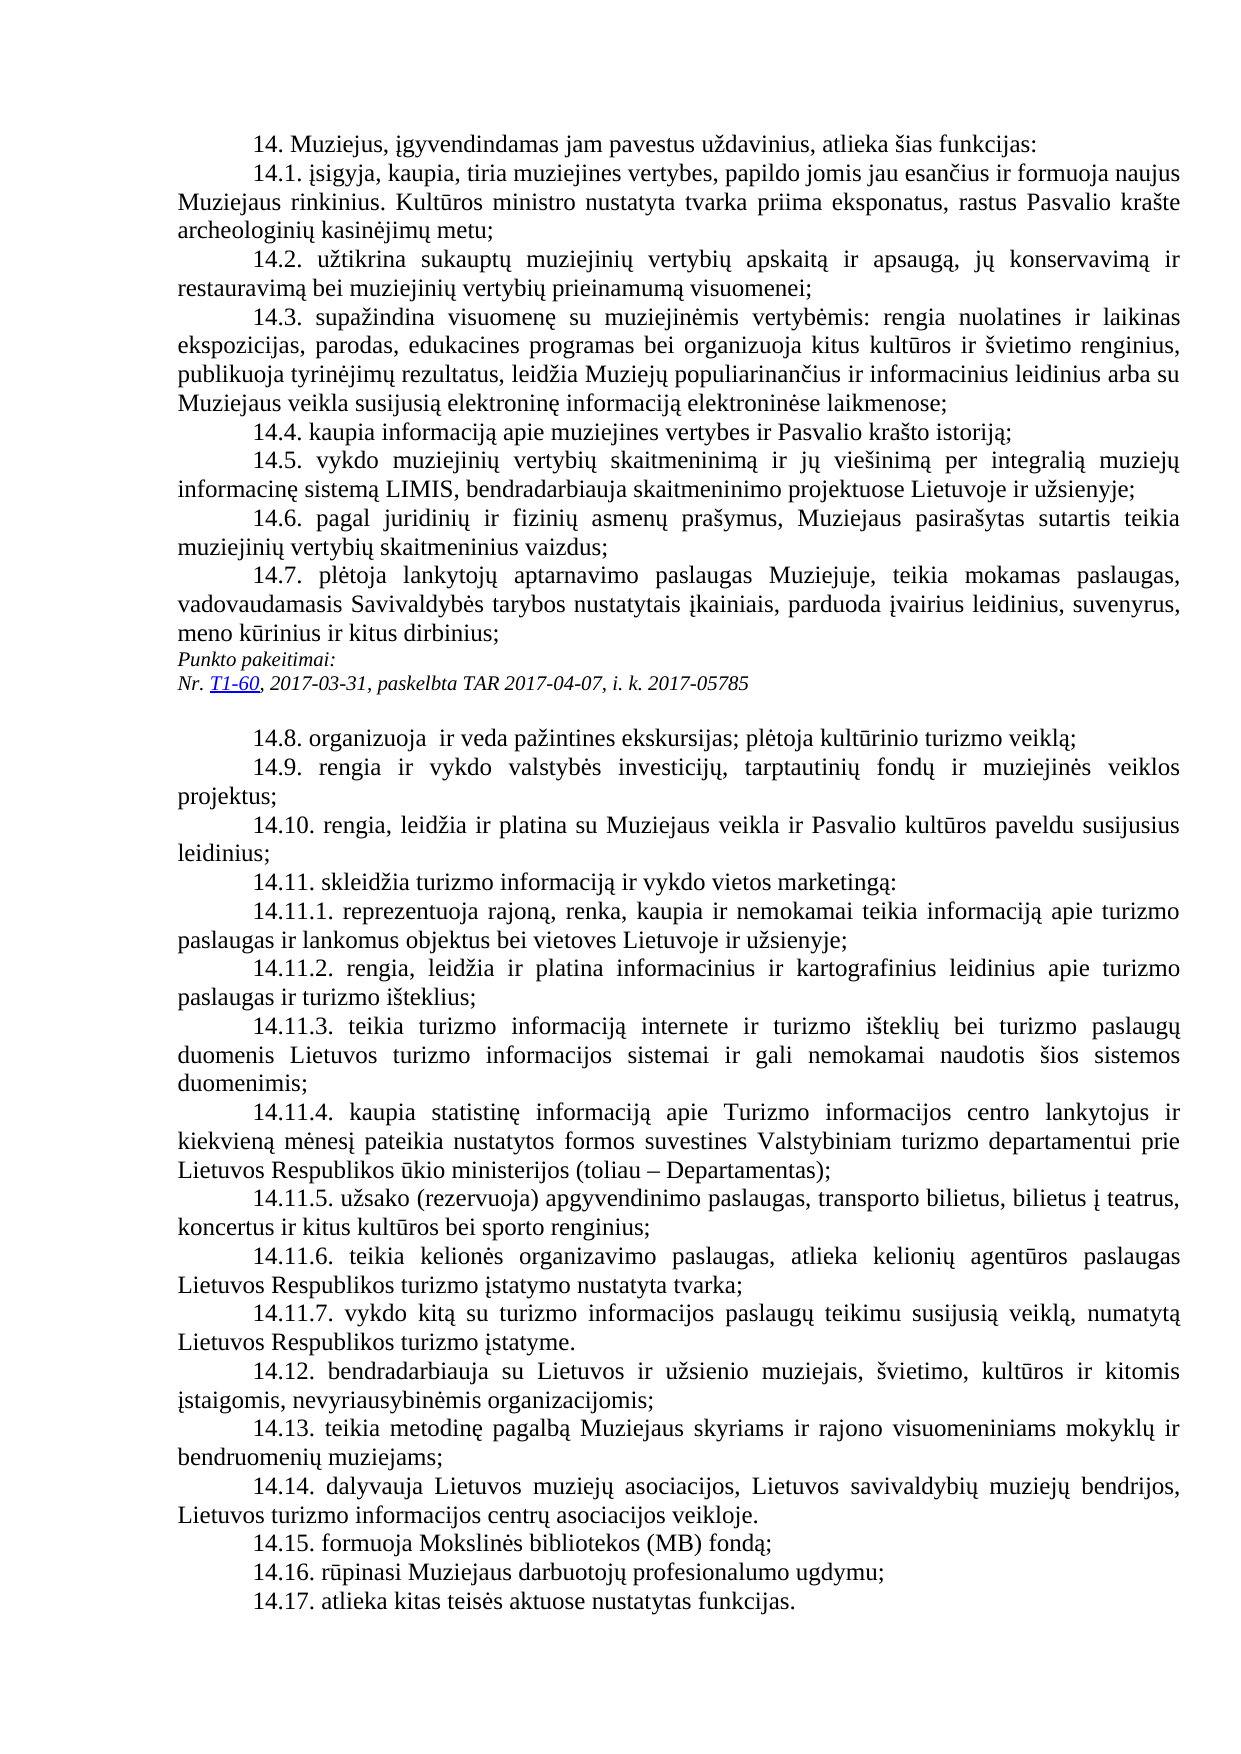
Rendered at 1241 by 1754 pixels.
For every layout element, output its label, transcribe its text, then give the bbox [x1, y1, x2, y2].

text 14.6. pagal juridinių ir fizinių asmenų prašymus, Muziejaus pasirašytas sutartis teikia muziejinių vertybių skaitmeninius vaizdus; [177, 503, 1181, 560]
text 14.17. atlieka kitas teisės aktuose nustatytas funkcijas. [177, 1586, 1181, 1615]
text 14.10. rengia, leidžia ir platina su Muziejaus veikla ir Pasvalio kultūros paveldu susijusius leidinius; [177, 810, 1181, 867]
text 14.8. organizuoja ir veda pažintines ekskursijas; plėtoja kultūrinio turizmo veiklą; [177, 723, 1181, 752]
text 14.4. kaupia informaciją apie muziejines vertybes ir Pasvalio krašto istoriją; [177, 417, 1181, 445]
text 14.3. supažindina visuomenę su muziejinėmis vertybėmis: rengia nuolatines ir laikinas ekspozicijas, parodas, edukacines programas bei organizuoja kitus kultūros ir švietimo renginius, publikuoja tyrinėjimų rezultatus, leidžia Muziejų populiarinančius ir informacinius leidinius arba su Muziejaus veikla susijusią elektroninę informaciją elektroninėse laikmenose; [177, 302, 1181, 417]
text 14.11.3. teikia turizmo informaciją internete ir turizmo išteklių bei turizmo paslaugų duomenis Lietuvos turizmo informacijos sistemai ir gali nemokamai naudotis šios sistemos duomenimis; [177, 1011, 1181, 1097]
text 14.11.6. teikia kelionės organizavimo paslaugas, atlieka kelionių agentūros paslaugas Lietuvos Respublikos turizmo įstatymo nustatyta tvarka; [177, 1241, 1181, 1298]
text 14.11.2. rengia, leidžia ir platina informacinius ir kartografinius leidinius apie turizmo paslaugas ir turizmo išteklius; [177, 953, 1181, 1011]
text 14.5. vykdo muziejinių vertybių skaitmeninimą ir jų viešinimą per integralią muziejų informacinę sistemą LIMIS, bendradarbiauja skaitmeninimo projektuose Lietuvoje ir užsienyje; [177, 445, 1181, 503]
text 14.11.5. užsako (rezervuoja) apgyvendinimo paslaugas, transporto bilietus, bilietus į teatrus, koncertus ir kitus kultūros bei sporto renginius; [177, 1183, 1181, 1241]
text Nr. T1-60, 2017-03-31, paskelbta TAR 2017-04-07, i. k. 2017-05785 [177, 671, 1181, 695]
text 14.9. rengia ir vykdo valstybės investicijų, tarptautinių fondų ir muziejinės veiklos projektus; [177, 752, 1181, 810]
text 14. Muziejus, įgyvendindamas jam pavestus uždavinius, atlieka šias funkcijas: [177, 129, 1181, 158]
text Punkto pakeitimai: [177, 647, 1181, 671]
text 14.11.7. vykdo kitą su turizmo informacijos paslaugų teikimu susijusią veiklą, numatytą Lietuvos Respublikos turizmo įstatyme. [177, 1298, 1181, 1356]
text 14.7. plėtoja lankytojų aptarnavimo paslaugas Muziejuje, teikia mokamas paslaugas, vadovaudamasis Savivaldybės tarybos nustatytais įkainiais, parduoda įvairius leidinius, suvenyrus, meno kūrinius ir kitus dirbinius; [177, 560, 1181, 647]
text 14.11. skleidžia turizmo informaciją ir vykdo vietos marketingą: [177, 867, 1181, 896]
text 14.1. įsigyja, kaupia, tiria muziejines vertybes, papildo jomis jau esančius ir formuoja naujus muziejaus rinkinius. Kultūros ministro nustatyta tvarka priima eksponatus, rastus Pasvalio krašte archeologinių kasinėjimų metu; [177, 158, 1181, 244]
text 14.14. dalyvauja Lietuvos muziejų asociacijos, Lietuvos savivaldybių muziejų bendrijos, Lietuvos turizmo informacijos centrų asociacijos veikloje. [177, 1471, 1181, 1528]
text 14.12. bendradarbiauja su Lietuvos ir užsienio muziejais, švietimo, kultūros ir kitomis įstaigomis, nevyriausybinėmis organizacijomis; [177, 1356, 1181, 1413]
text 14.13. teikia metodinę pagalbą Muziejaus skyriams ir rajono visuomeniniams mokyklų ir bendruomenių muziejams; [177, 1413, 1181, 1471]
text 14.11.4. kaupia statistinę informaciją apie Turizmo informacijos centro lankytojus ir kiekvieną mėnesį pateikia nustatytos formos suvestines Valstybiniam turizmo departamentui prie Lietuvos Respublikos ūkio ministerijos (toliau – Departamentas); [177, 1097, 1181, 1183]
text 14.15. formuoja Mokslinės bibliotekos (MB) fondą; [177, 1528, 1181, 1557]
text 14.2. užtikrina sukauptų muziejinių vertybių apskaitą ir apsaugą, jų konservavimą ir restauravimą bei muziejinių vertybių prieinamumą visuomenei; [177, 244, 1181, 302]
text 14.11.1. reprezentuoja rajoną, renka, kaupia ir nemokamai teikia informaciją apie turizmo paslaugas ir lankomus objektus bei vietoves Lietuvoje ir užsienyje; [177, 896, 1181, 953]
text 14.16. rūpinasi Muziejaus darbuotojų profesionalumo ugdymu; [177, 1557, 1181, 1586]
